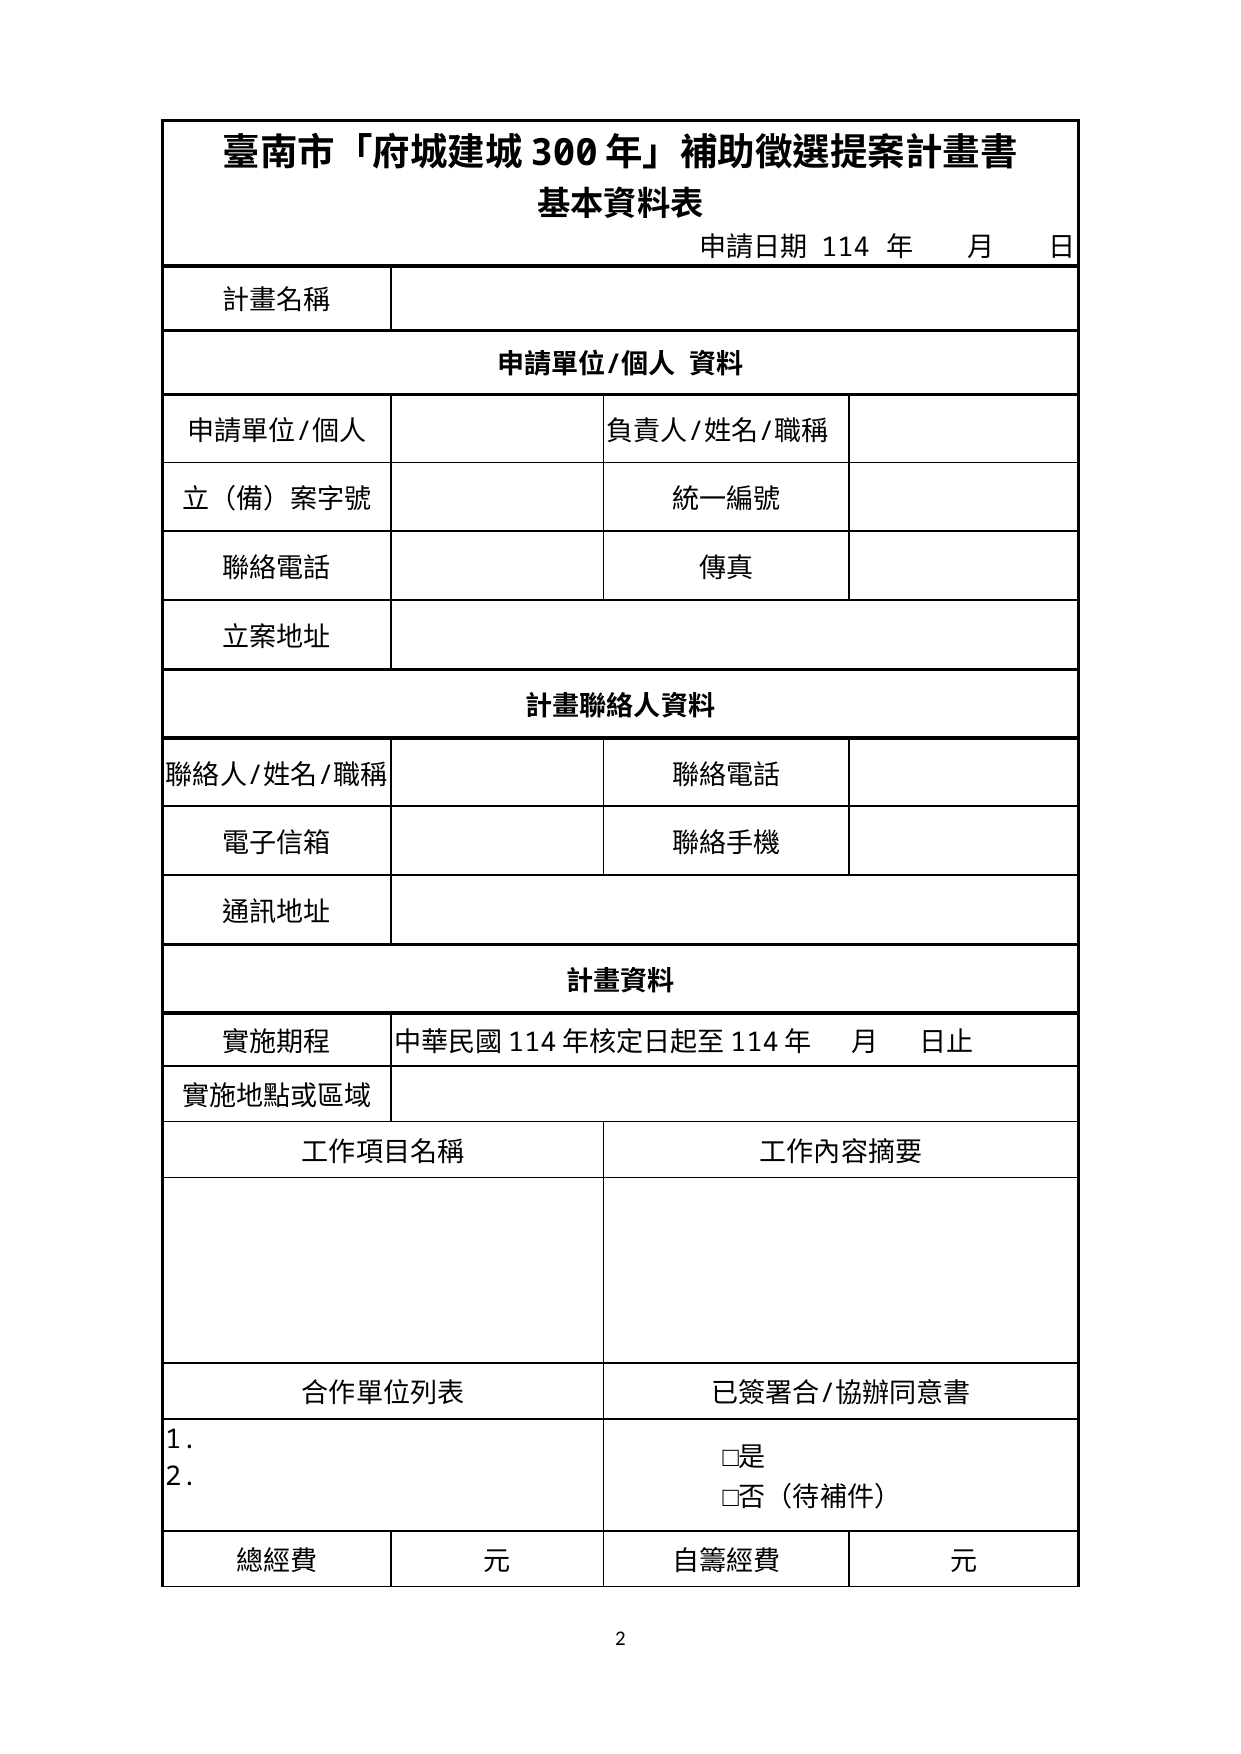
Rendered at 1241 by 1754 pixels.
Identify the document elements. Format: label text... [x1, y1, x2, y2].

table_cell [392, 740, 603, 805]
table_cell 工作內容摘要 [604, 1122, 1077, 1176]
table_cell 總經費 [164, 1532, 390, 1586]
table_cell 計畫資料 [164, 946, 1077, 1011]
table_cell [850, 396, 1077, 461]
table_cell 元 [392, 1532, 603, 1586]
table_cell 元 [850, 1532, 1077, 1586]
table_header 臺南市「府城建城300年」補助徵選提案計畫書 基本資料表 申請日期 114 年 月 日 [164, 122, 1077, 264]
table_cell [392, 463, 603, 530]
table_cell 通訊地址 [164, 876, 390, 943]
table_cell 立（備）案字號 [164, 463, 390, 530]
table_cell 自籌經費 [604, 1532, 848, 1586]
table_cell [392, 1067, 1077, 1121]
table_cell [850, 463, 1077, 530]
table_cell [164, 1178, 603, 1362]
table_cell [392, 807, 603, 874]
table_cell 合作單位列表 [164, 1364, 603, 1418]
table_cell [850, 740, 1077, 805]
table_cell [850, 532, 1077, 599]
table_cell [392, 876, 1077, 943]
table_cell 實施地點或區域 [164, 1067, 390, 1121]
table_cell 聯絡人/姓名/職稱 [164, 740, 390, 805]
table_cell 電子信箱 [164, 807, 390, 874]
table_cell 計畫名稱 [164, 268, 390, 328]
table_cell 聯絡電話 [164, 532, 390, 599]
table_cell [850, 807, 1077, 874]
table_cell 1. 2. [164, 1420, 603, 1530]
table_cell [392, 601, 1077, 668]
table_cell □是 □否（待補件） [604, 1420, 1077, 1530]
table_cell 實施期程 [164, 1015, 390, 1065]
table_cell 傳真 [604, 532, 848, 599]
table_cell 中華民國114年核定日起至114年 月 日止 [392, 1015, 1077, 1065]
table_cell [392, 396, 603, 461]
table_cell [604, 1178, 1077, 1362]
table_cell [392, 268, 1077, 328]
table_cell 已簽署合/協辦同意書 [604, 1364, 1077, 1418]
table_cell 工作項目名稱 [164, 1122, 603, 1176]
table_cell 聯絡手機 [604, 807, 848, 874]
table_cell 立案地址 [164, 601, 390, 668]
table_cell [392, 532, 603, 599]
table_cell 統一編號 [604, 463, 848, 530]
table_cell 申請單位/個人 資料 [164, 332, 1077, 393]
table_cell 申請單位/個人 [164, 396, 390, 461]
table_cell 計畫聯絡人資料 [164, 671, 1077, 736]
table_cell 負責人/姓名/職稱 [604, 396, 848, 461]
table_cell 聯絡電話 [604, 740, 848, 805]
